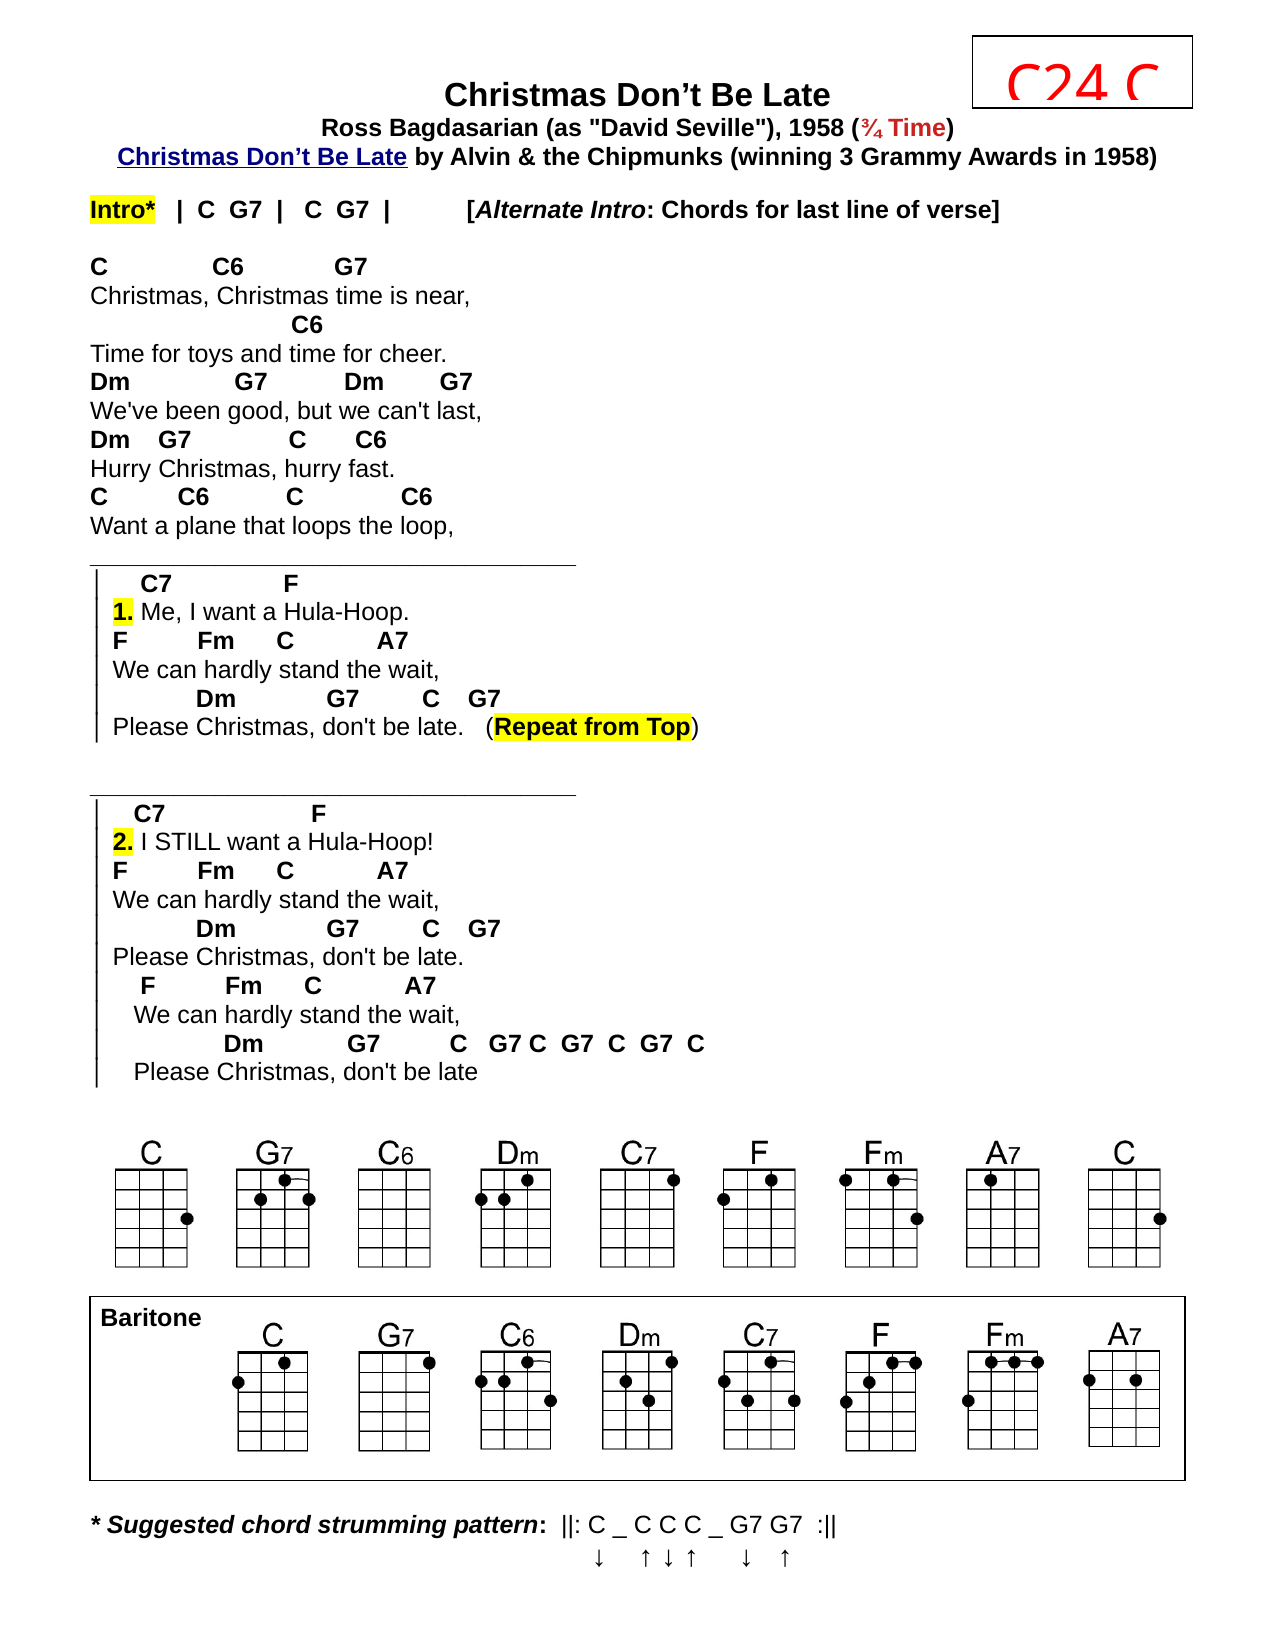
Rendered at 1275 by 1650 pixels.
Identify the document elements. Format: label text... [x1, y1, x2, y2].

table_cell [455, 1297, 577, 1480]
table_cell [820, 1297, 942, 1480]
text C6 [90, 310, 1185, 339]
text Christmas Don’t Be Late [90, 75, 1185, 113]
text │ 1. Me, I want a Hula-Hoop. [98, 597, 1185, 626]
picture [462, 1303, 569, 1468]
text Intro* | C G7 | C G7 | [Alternate Intro: Chords for last line of verse] [90, 195, 1185, 224]
picture [96, 1120, 206, 1286]
text │ Dm G7 C G7 [98, 684, 1185, 712]
picture [462, 1120, 569, 1286]
text │ C7 F [98, 569, 1185, 597]
text Dm G7 C C6 [90, 425, 1185, 454]
table_header [820, 1115, 942, 1296]
picture [947, 1120, 1058, 1286]
table_cell [698, 1297, 820, 1480]
picture [704, 1120, 814, 1286]
table_cell [333, 1297, 455, 1480]
table_cell [1063, 1297, 1184, 1480]
text │ Please Christmas, don't be late. (Repeat from Top) [98, 712, 1185, 741]
text Ross Bagdasarian (as "David Seville"), 1958 (¾ Time) [90, 113, 1185, 142]
picture [585, 1303, 690, 1468]
table_header [455, 1115, 577, 1296]
table_header [1063, 1115, 1185, 1296]
text ___________________________________ [90, 770, 1185, 799]
picture [217, 1120, 328, 1286]
text Christmas Don’t Be Late by Alvin & the Chipmunks (winning 3 Grammy Awards in 1958) [90, 142, 1185, 171]
text │ F Fm C A7 [98, 856, 1185, 885]
text We've been good, but we can't last, [90, 396, 1185, 425]
picture [705, 1303, 813, 1468]
picture [1070, 1303, 1178, 1465]
text Time for toys and time for cheer. [90, 339, 1185, 367]
table_header [212, 1115, 333, 1296]
table_cell Baritone [91, 1297, 212, 1480]
text │ C7 F [90, 799, 96, 827]
text │ We can hardly stand the wait, [98, 1000, 1185, 1029]
picture [581, 1120, 693, 1286]
text │ Please Christmas, don't be late [98, 1057, 1185, 1086]
table_cell [212, 1297, 333, 1480]
picture [339, 1120, 449, 1286]
text Hurry Christmas, hurry fast. [90, 454, 1185, 482]
picture [826, 1120, 936, 1286]
text C C6 C C6 [90, 482, 1185, 511]
text Dm G7 Dm G7 [90, 367, 1185, 396]
table_header [577, 1115, 698, 1296]
text Want a plane that loops the loop, [90, 511, 1185, 540]
text │ We can hardly stand the wait, [98, 885, 1185, 914]
text Christmas, Christmas time is near, [90, 281, 1185, 310]
text │ Dm G7 C G7 [98, 914, 1185, 942]
text C24 C [988, 44, 1177, 100]
picture [827, 1303, 934, 1470]
table_cell [577, 1297, 698, 1480]
text │ 2. I STILL want a Hula-Hoop! [98, 827, 1185, 856]
table_cell [942, 1297, 1063, 1480]
table_header [698, 1115, 820, 1296]
text │ We can hardly stand the wait, [98, 655, 1185, 684]
text │ C7 F [98, 799, 1185, 827]
table_header [90, 1115, 212, 1296]
text │ F Fm C A7 [98, 971, 1185, 1000]
text ___________________________________ [90, 540, 1185, 569]
text │ C7 F [90, 569, 96, 597]
picture [340, 1303, 448, 1470]
text * Suggested chord strumming pattern: ||: C _ C C C _ G7 G7 :|| [90, 1510, 1185, 1538]
table_header [333, 1115, 455, 1296]
text Christmas Don’t Be Late [973, 37, 1192, 107]
text │ F Fm C A7 [98, 626, 1185, 655]
picture [219, 1303, 326, 1470]
text ↓ ↑ ↓ ↑ ↓ ↑ [90, 1538, 1185, 1572]
text │ Dm G7 C G7 C G7 C G7 C [98, 1029, 1185, 1057]
text C C6 G7 [90, 252, 1185, 281]
picture [949, 1303, 1056, 1468]
table_header [942, 1115, 1063, 1296]
text │ Please Christmas, don't be late. [98, 942, 1185, 971]
picture [1069, 1120, 1179, 1286]
